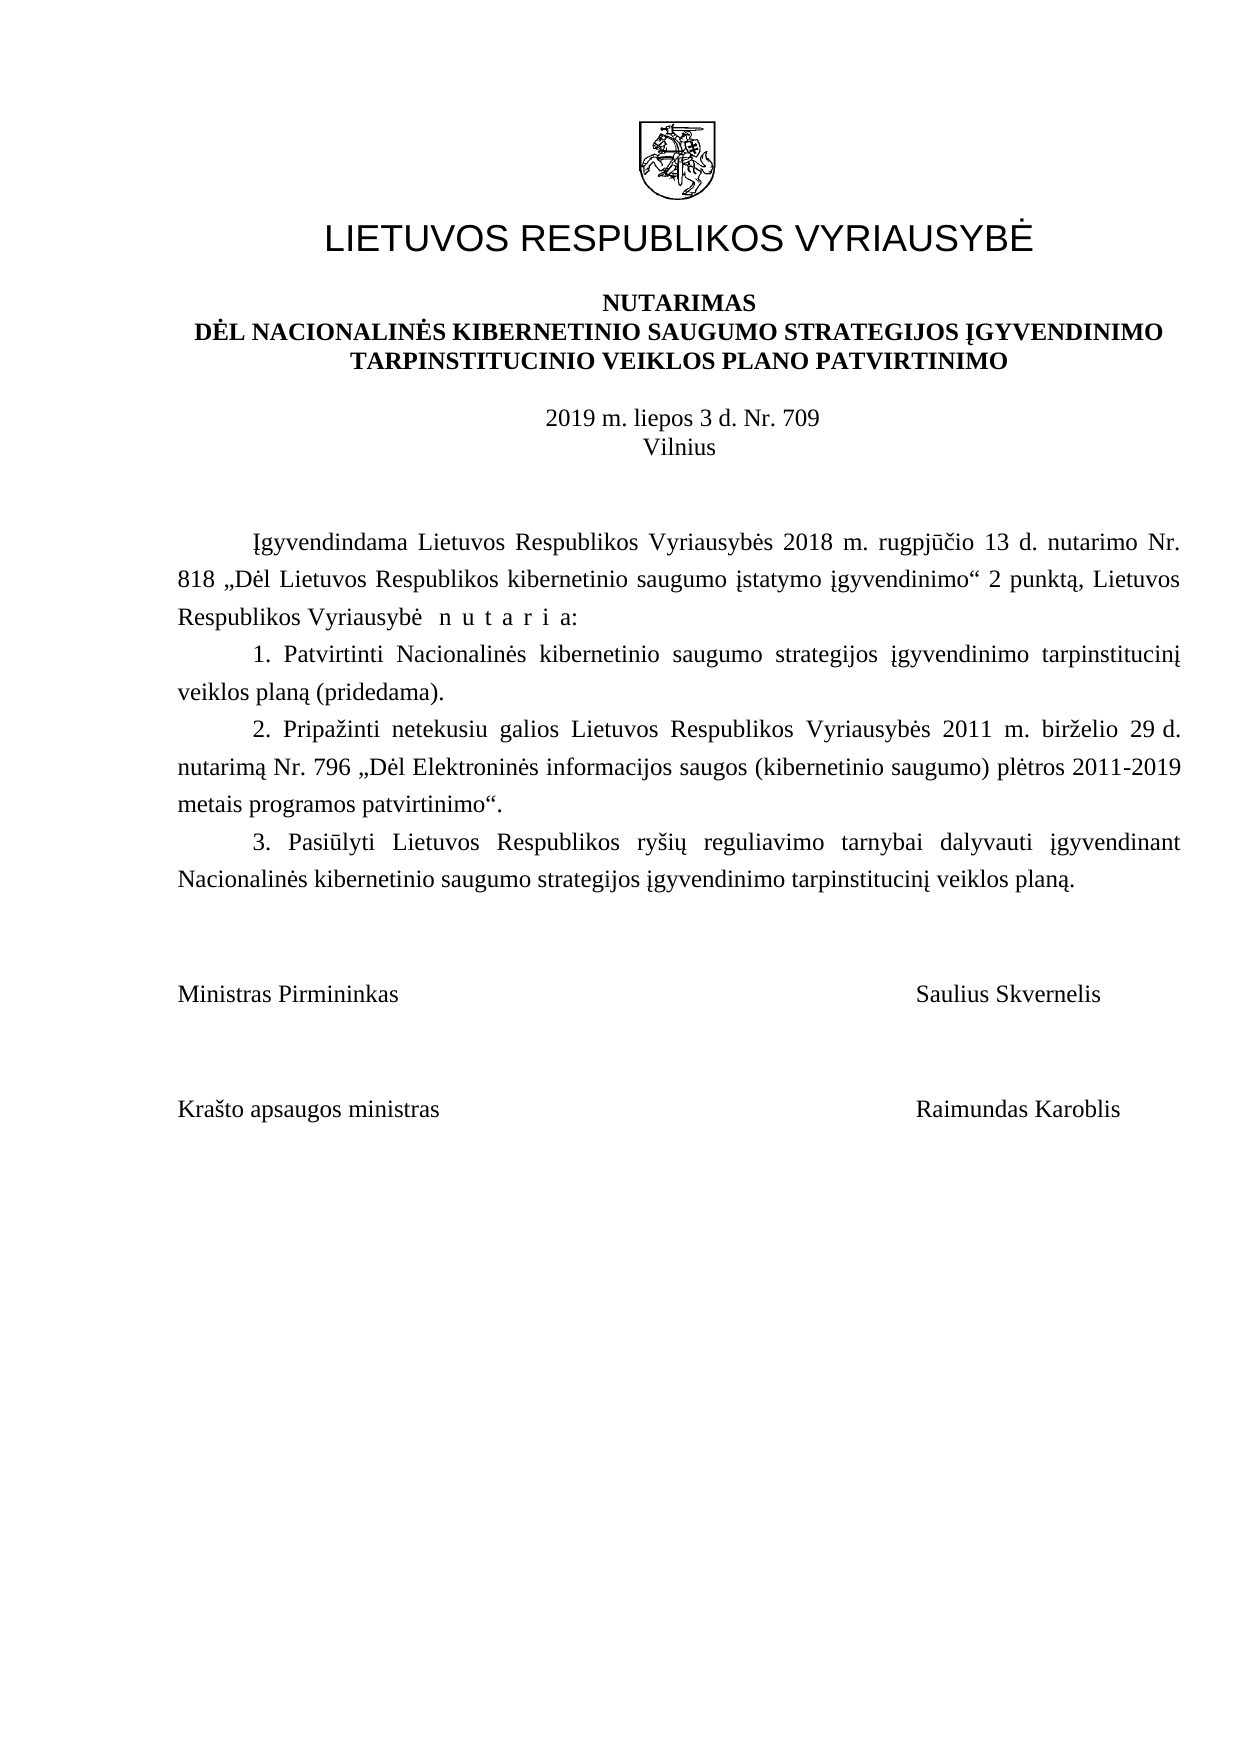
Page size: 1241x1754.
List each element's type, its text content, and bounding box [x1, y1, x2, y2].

text 1. Patvirtinti Nacionalinės kibernetinio saugumo strategijos įgyvendinimo tarpinstitucinį veiklos planą (pridedama). [177, 631, 1181, 706]
text 2019 m. liepos 3 d. Nr. 709 [177, 403, 1181, 432]
text Įgyvendindama Lietuvos Respublikos Vyriausybės 2018 m. rugpjūčio 13 d. nutarimo Nr. 818 „Dėl Lietuvos Respublikos kibernetinio saugumo įstatymo įgyvendinimo“ 2 punktą, Lietuvos Respublikos Vyriausybė nutaria: [177, 518, 1181, 631]
text Krašto apsaugos ministras Raimundas Karoblis [177, 1094, 1181, 1123]
text nutarimas [177, 288, 1181, 317]
text Vilnius [177, 432, 1181, 461]
text DĖL NACIONALINĖS KIBERNETINIO SAUGUMO STRATEGIJOS ĮGYVENDINIMO TARPINSTITUCINIO VEIKLOS PLANO PATVIRTINIMO [177, 317, 1181, 374]
text 2. Pripažinti netekusiu galios Lietuvos Respublikos Vyriausybės 2011 m. birželio 29 d. nutarimą Nr. 796 „Dėl Elektroninės informacijos saugos (kibernetinio saugumo) plėtros 2011‑2019 metais programos patvirtinimo“. [177, 706, 1181, 818]
text Lietuvos Respublikos Vyriausybė [177, 216, 1181, 259]
text 3. Pasiūlyti Lietuvos Respublikos ryšių reguliavimo tarnybai dalyvauti įgyvendinant Nacionalinės kibernetinio saugumo strategijos įgyvendinimo tarpinstitucinį veiklos planą. [177, 818, 1181, 893]
text Ministras Pirmininkas Saulius Skvernelis [177, 979, 1181, 1008]
